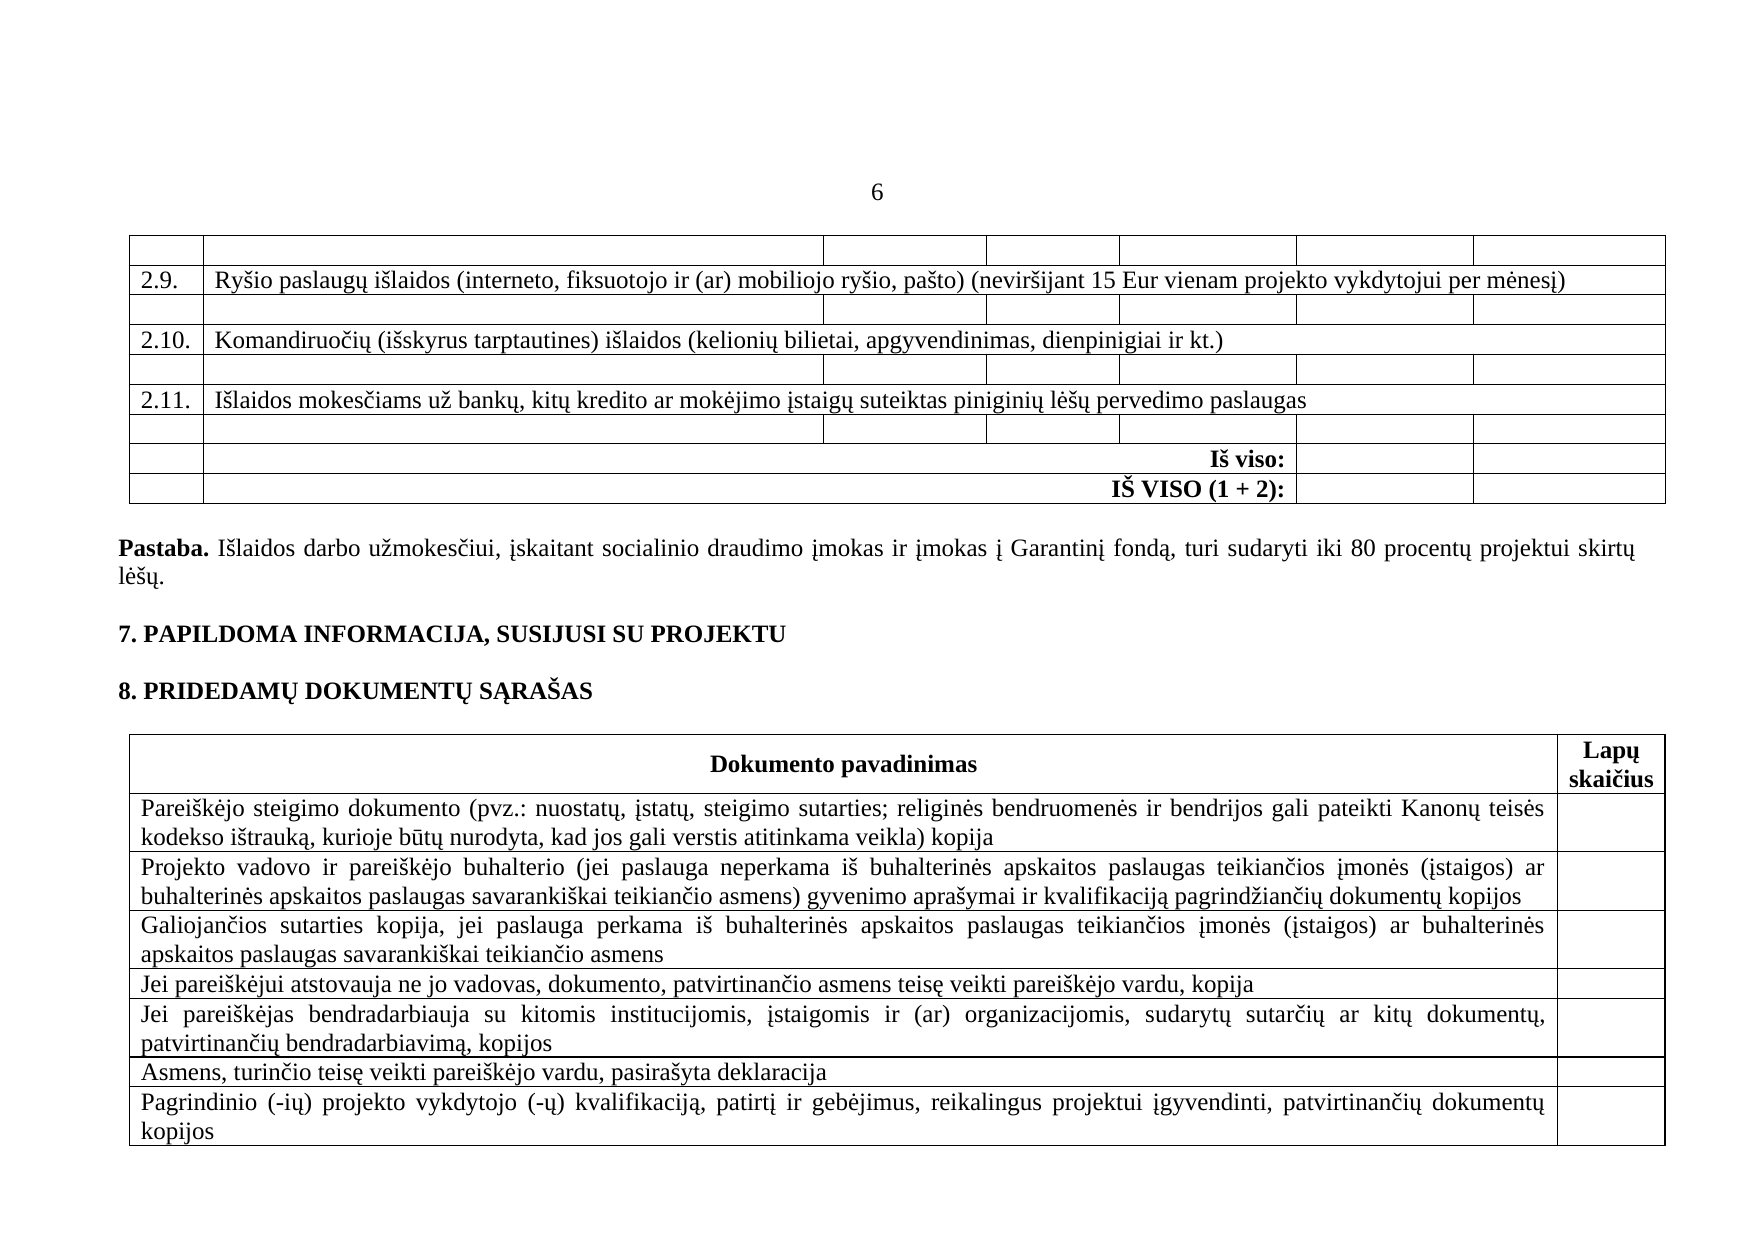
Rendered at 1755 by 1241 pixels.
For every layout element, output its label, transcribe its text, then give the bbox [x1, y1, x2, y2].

table_cell [1297, 355, 1473, 384]
table_cell [1558, 999, 1664, 1056]
table_cell [1474, 474, 1665, 503]
table_cell [1120, 236, 1296, 264]
table_cell [130, 415, 203, 443]
table_cell [824, 236, 986, 264]
table_cell [1474, 444, 1665, 473]
table_cell [130, 295, 203, 324]
table_cell [1558, 1087, 1664, 1145]
table_cell [1297, 295, 1473, 324]
table_cell [1558, 969, 1664, 998]
table_cell [1297, 415, 1473, 443]
table_cell [987, 295, 1119, 324]
table_cell Iš viso: [204, 444, 1296, 473]
table_cell Ryšio paslaugų išlaidos (interneto, fiksuotojo ir (ar) mobiliojo ryšio, pašto) (neviršijant 15 Eur vienam projekto vykdytojui per mėnesį) [204, 266, 1665, 294]
table_cell Pagrindinio (-ių) projekto vykdytojo (-ų) kvalifikaciją, patirtį ir gebėjimus, reikalingus projektui įgyvendinti, patvirtinančių dokumentų kopijos [130, 1087, 1557, 1145]
text Pastaba. Išlaidos darbo užmokesčiui, įskaitant socialinio draudimo įmokas ir įmokas į Garantinį fondą, turi sudaryti iki 80 procentų projektui skirtų lėšų. [118, 533, 1636, 590]
table_cell [130, 474, 203, 503]
table_cell [1120, 355, 1296, 384]
table_cell Komandiruočių (išskyrus tarptautines) išlaidos (kelionių bilietai, apgyvendinimas, dienpinigiai ir kt.) [204, 325, 1665, 354]
text 8. PRIDEDAMŲ DOKUMENTŲ SĄRAŠAS [118, 676, 1636, 705]
table_cell [1120, 295, 1296, 324]
table_cell [987, 236, 1119, 264]
table_cell Jei pareiškėjas bendradarbiauja su kitomis institucijomis, įstaigomis ir (ar) organizacijomis, sudarytų sutarčių ar kitų dokumentų, patvirtinančių bendradarbiavimą, kopijos [130, 999, 1557, 1056]
table_cell [824, 415, 986, 443]
table_cell [1120, 415, 1296, 443]
table_cell [130, 444, 203, 473]
table_cell [1474, 295, 1665, 324]
table_cell [1558, 794, 1664, 851]
table_cell 2.9. [130, 266, 203, 294]
table_cell IŠ VISO (1 + 2): [204, 474, 1296, 503]
table_cell [824, 355, 986, 384]
table_cell [1558, 911, 1664, 968]
table_cell Jei pareiškėjui atstovauja ne jo vadovas, dokumento, patvirtinančio asmens teisę veikti pareiškėjo vardu, kopija [130, 969, 1557, 998]
text 7. PAPILDOMA INFORMACIJA, SUSIJUSI SU PROJEKTU [118, 619, 1636, 648]
table_cell [1474, 236, 1665, 264]
table_cell [1558, 852, 1664, 909]
table_cell [1297, 236, 1473, 264]
table_cell [1474, 355, 1665, 384]
table_cell [204, 236, 823, 264]
table_cell [1558, 1058, 1664, 1086]
table_cell Asmens, turinčio teisę veikti pareiškėjo vardu, pasirašyta deklaracija [130, 1058, 1557, 1086]
table_cell [1297, 444, 1473, 473]
table_cell [130, 355, 203, 384]
table_cell [1297, 474, 1473, 503]
table_cell 2.11. [130, 385, 203, 413]
table_cell [204, 295, 823, 324]
table_cell Išlaidos mokesčiams už bankų, kitų kredito ar mokėjimo įstaigų suteiktas piniginių lėšų pervedimo paslaugas [204, 385, 1665, 413]
table_header Lapų skaičius [1558, 735, 1664, 792]
table_header Dokumento pavadinimas [130, 735, 1557, 792]
table_cell Pareiškėjo steigimo dokumento (pvz.: nuostatų, įstatų, steigimo sutarties; religinės bendruomenės ir bendrijos gali pateikti Kanonų teisės kodekso ištrauką, kurioje būtų nurodyta, kad jos gali verstis atitinkama veikla) kopija [130, 794, 1557, 851]
table_cell Projekto vadovo ir pareiškėjo buhalterio (jei paslauga neperkama iš buhalterinės apskaitos paslaugas teikiančios įmonės (įstaigos) ar buhalterinės apskaitos paslaugas savarankiškai teikiančio asmens) gyvenimo aprašymai ir kvalifikaciją pagrindžiančių dokumentų kopijos [130, 852, 1557, 909]
table_cell [824, 295, 986, 324]
table_cell [204, 355, 823, 384]
table_cell [987, 415, 1119, 443]
table_cell Galiojančios sutarties kopija, jei paslauga perkama iš buhalterinės apskaitos paslaugas teikiančios įmonės (įstaigos) ar buhalterinės apskaitos paslaugas savarankiškai teikiančio asmens [130, 911, 1557, 968]
table_cell [1474, 415, 1665, 443]
table_cell 2.10. [130, 325, 203, 354]
table_cell [204, 415, 823, 443]
table_cell [987, 355, 1119, 384]
table_cell [130, 236, 203, 264]
